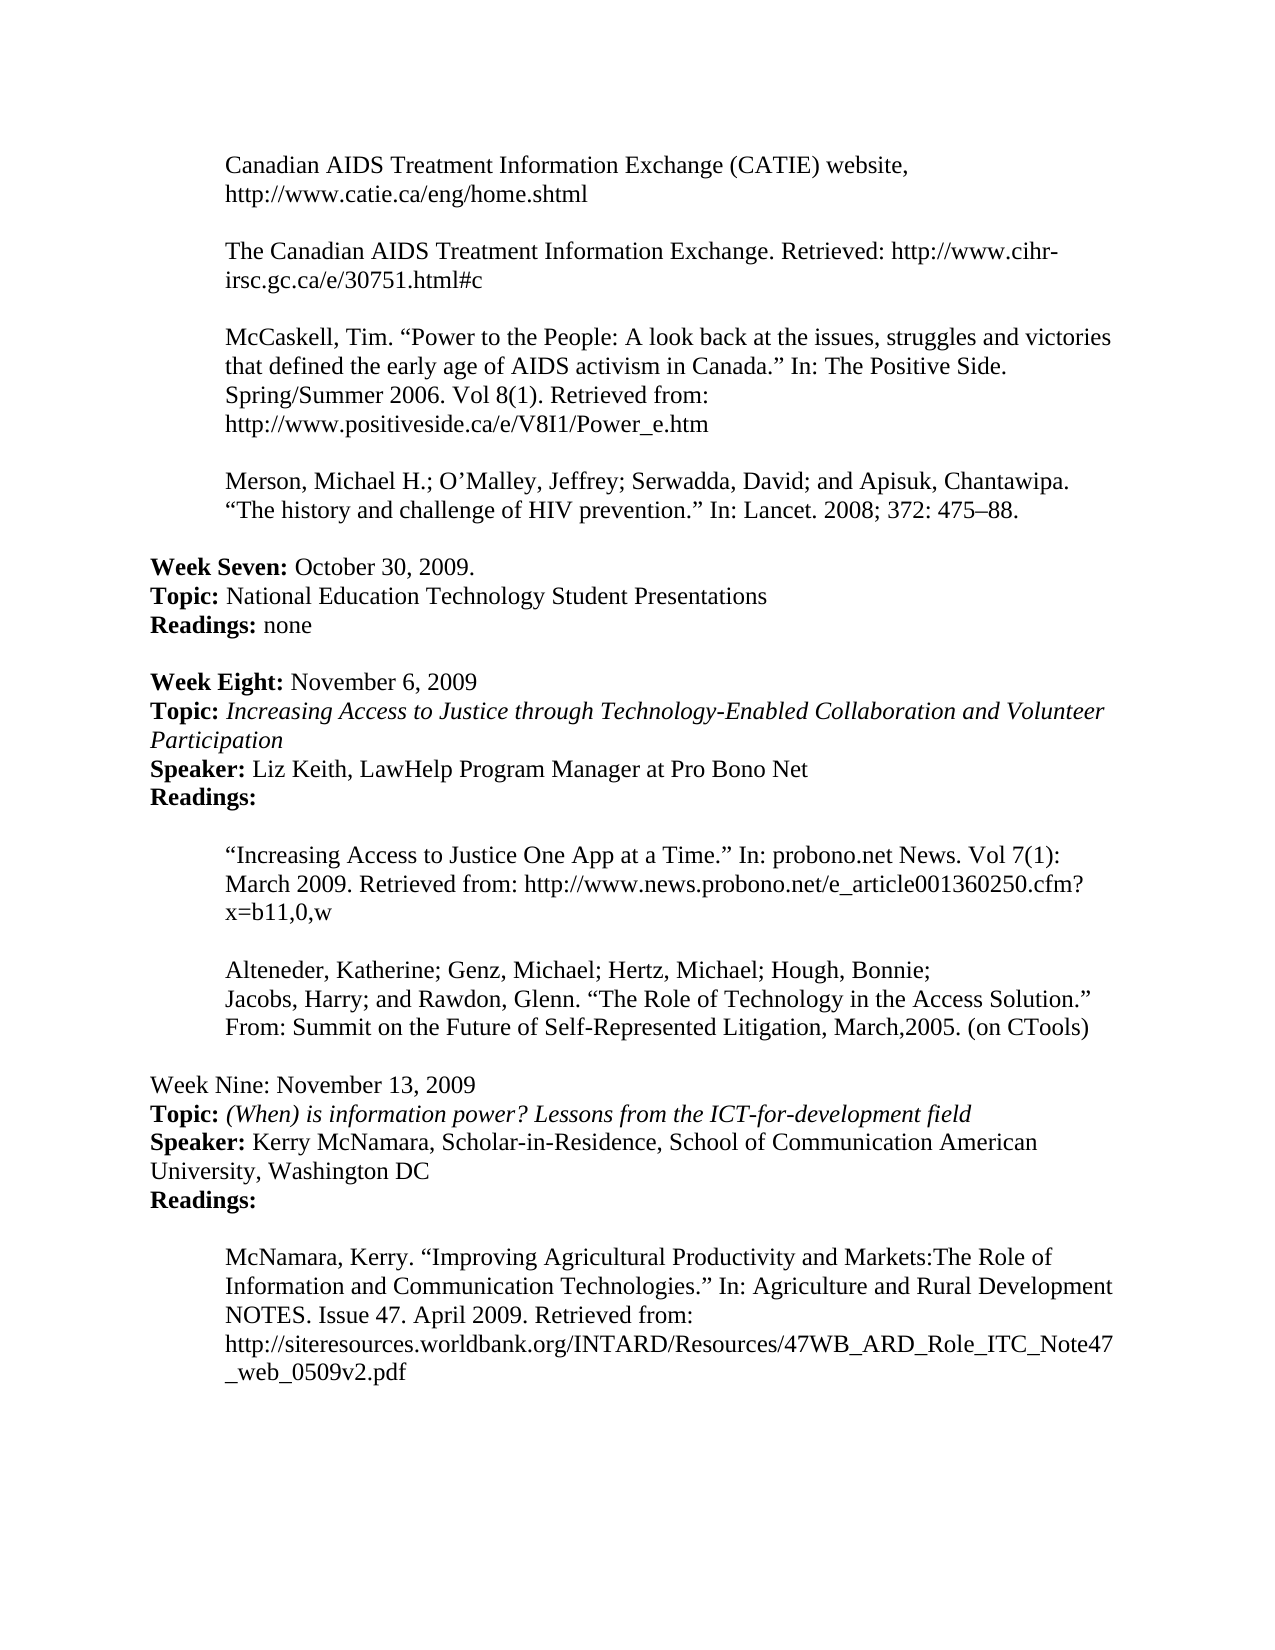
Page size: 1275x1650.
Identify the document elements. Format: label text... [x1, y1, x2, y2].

text Week Seven: October 30, 2009. [150, 552, 1125, 581]
text Speaker: Liz Keith, LawHelp Program Manager at Pro Bono Net [150, 754, 1125, 782]
text Readings: [150, 1185, 1125, 1214]
text Topic: (When) is information power? Lessons from the ICT-for-development field [150, 1099, 1125, 1127]
text Canadian AIDS Treatment Information Exchange (CATIE) website, http://www.catie.ca/eng/home.shtml [225, 150, 1125, 207]
text Jacobs, Harry; and Rawdon, Glenn. “The Role of Technology in the Access Solution.” From: Summit on the Future of Self-Represented Litigation, March,2005. (on CTools) [225, 984, 1125, 1041]
text Alteneder, Katherine; Genz, Michael; Hertz, Michael; Hough, Bonnie; [225, 955, 1125, 984]
text Topic: Increasing Access to Justice through Technology-Enabled Collaboration and Volunteer Participation [150, 696, 1125, 754]
text Week Eight: November 6, 2009 [150, 667, 1125, 696]
text Topic: National Education Technology Student Presentations [150, 581, 1125, 610]
text Week Nine: November 13, 2009 [150, 1070, 1125, 1099]
text Readings: none [150, 610, 1125, 639]
text McNamara, Kerry. “Improving Agricultural Productivity and Markets:The Role of Information and Communication Technologies.” In: Agriculture and Rural Development NOTES. Issue 47. April 2009. Retrieved from: http://siteresources.worldbank.org/INTARD/Resources/47WB_ARD_Role_ITC_Note47_web_0509v2.pdf [225, 1242, 1125, 1386]
text McCaskell, Tim. “Power to the People: A look back at the issues, struggles and victories that defined the early age of AIDS activism in Canada.” In: The Positive Side. Spring/Summer 2006. Vol 8(1). Retrieved from: http://www.positiveside.ca/e/V8I1/Power_e.htm [225, 322, 1125, 437]
text Readings: [150, 782, 1125, 811]
text Merson, Michael H.; O’Malley, Jeffrey; Serwadda, David; and Apisuk, Chantawipa. “The history and challenge of HIV prevention.” In: Lancet. 2008; 372: 475–88. [225, 466, 1125, 524]
text The Canadian AIDS Treatment Information Exchange. Retrieved: http://www.cihr-irsc.gc.ca/e/30751.html#c [225, 236, 1125, 294]
text Speaker: Kerry McNamara, Scholar-in-Residence, School of Communication American University, Washington DC [150, 1127, 1125, 1185]
text “Increasing Access to Justice One App at a Time.” In: probono.net News. Vol 7(1): March 2009. Retrieved from: http://www.news.probono.net/e_article001360250.cfm?x=b11,0,w [225, 840, 1125, 926]
